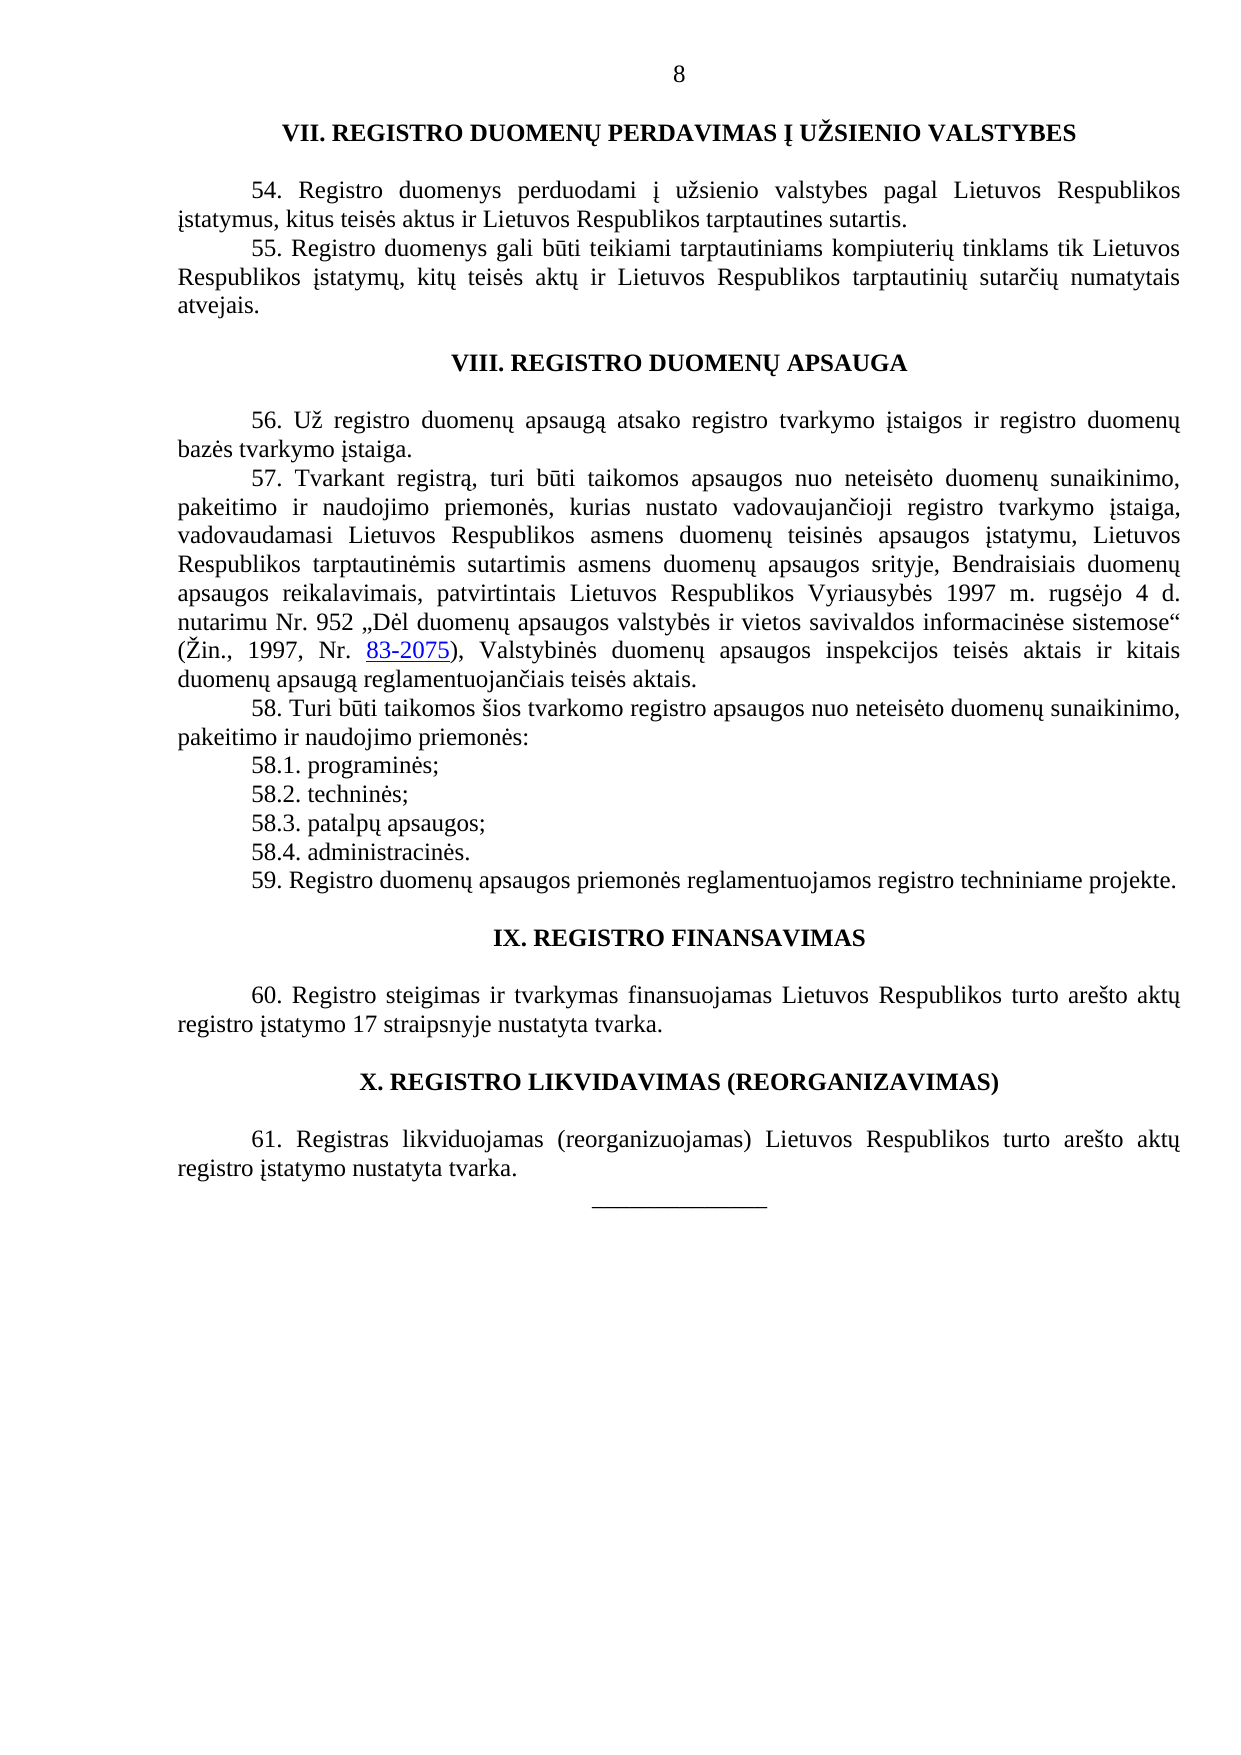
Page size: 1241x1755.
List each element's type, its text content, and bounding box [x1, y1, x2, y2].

text VII. REGISTRO DUOMENŲ PERDAVIMAS Į UŽSIENIO VALSTYBES [177, 118, 1181, 147]
text 57. Tvarkant registrą, turi būti taikomos apsaugos nuo neteisėto duomenų sunaikinimo, pakeitimo ir naudojimo priemonės, kurias nustato vadovaujančioji registro tvarkymo įstaiga, vadovaudamasi Lietuvos Respublikos asmens duomenų teisinės apsaugos įstatymu, Lietuvos Respublikos tarptautinėmis sutartimis asmens duomenų apsaugos srityje, Bendraisiais duomenų apsaugos reikalavimais, patvirtintais Lietuvos Respublikos Vyriausybės 1997 m. rugsėjo 4 d. nutarimu Nr. 952 „Dėl duomenų apsaugos valstybės ir vietos savivaldos informacinėse sistemose“ (Žin., 1997, Nr. 83-2075), Valstybinės duomenų apsaugos inspekcijos teisės aktais ir kitais duomenų apsaugą reglamentuojančiais teisės aktais. [177, 463, 1181, 693]
text 58.4. administracinės. [177, 837, 1181, 866]
text 58.3. patalpų apsaugos; [177, 808, 1181, 837]
text 58. Turi būti taikomos šios tvarkomo registro apsaugos nuo neteisėto duomenų sunaikinimo, pakeitimo ir naudojimo priemonės: [177, 693, 1181, 751]
text 56. Už registro duomenų apsaugą atsako registro tvarkymo įstaigos ir registro duomenų bazės tvarkymo įstaiga. [177, 406, 1181, 463]
text X. REGISTRO LIKVIDAVIMAS (REORGANIZAVIMAS) [177, 1067, 1181, 1096]
text 54. Registro duomenys perduodami į užsienio valstybes pagal Lietuvos Respublikos įstatymus, kitus teisės aktus ir Lietuvos Respublikos tarptautines sutartis. [177, 176, 1181, 233]
text 55. Registro duomenys gali būti teikiami tarptautiniams kompiuterių tinklams tik Lietuvos Respublikos įstatymų, kitų teisės aktų ir Lietuvos Respublikos tarptautinių sutarčių numatytais atvejais. [177, 233, 1181, 319]
text IX. REGISTRO FINANSAVIMAS [177, 923, 1181, 952]
text 60. Registro steigimas ir tvarkymas finansuojamas Lietuvos Respublikos turto arešto aktų registro įstatymo 17 straipsnyje nustatyta tvarka. [177, 981, 1181, 1038]
text ______________ [177, 1182, 1181, 1211]
text 58.1. programinės; [177, 751, 1181, 779]
text 61. Registras likviduojamas (reorganizuojamas) Lietuvos Respublikos turto arešto aktų registro įstatymo nustatyta tvarka. [177, 1124, 1181, 1182]
text VIII. REGISTRO DUOMENŲ APSAUGA [177, 348, 1181, 377]
text 59. Registro duomenų apsaugos priemonės reglamentuojamos registro techniniame projekte. [177, 866, 1181, 894]
text 58.2. techninės; [177, 779, 1181, 808]
